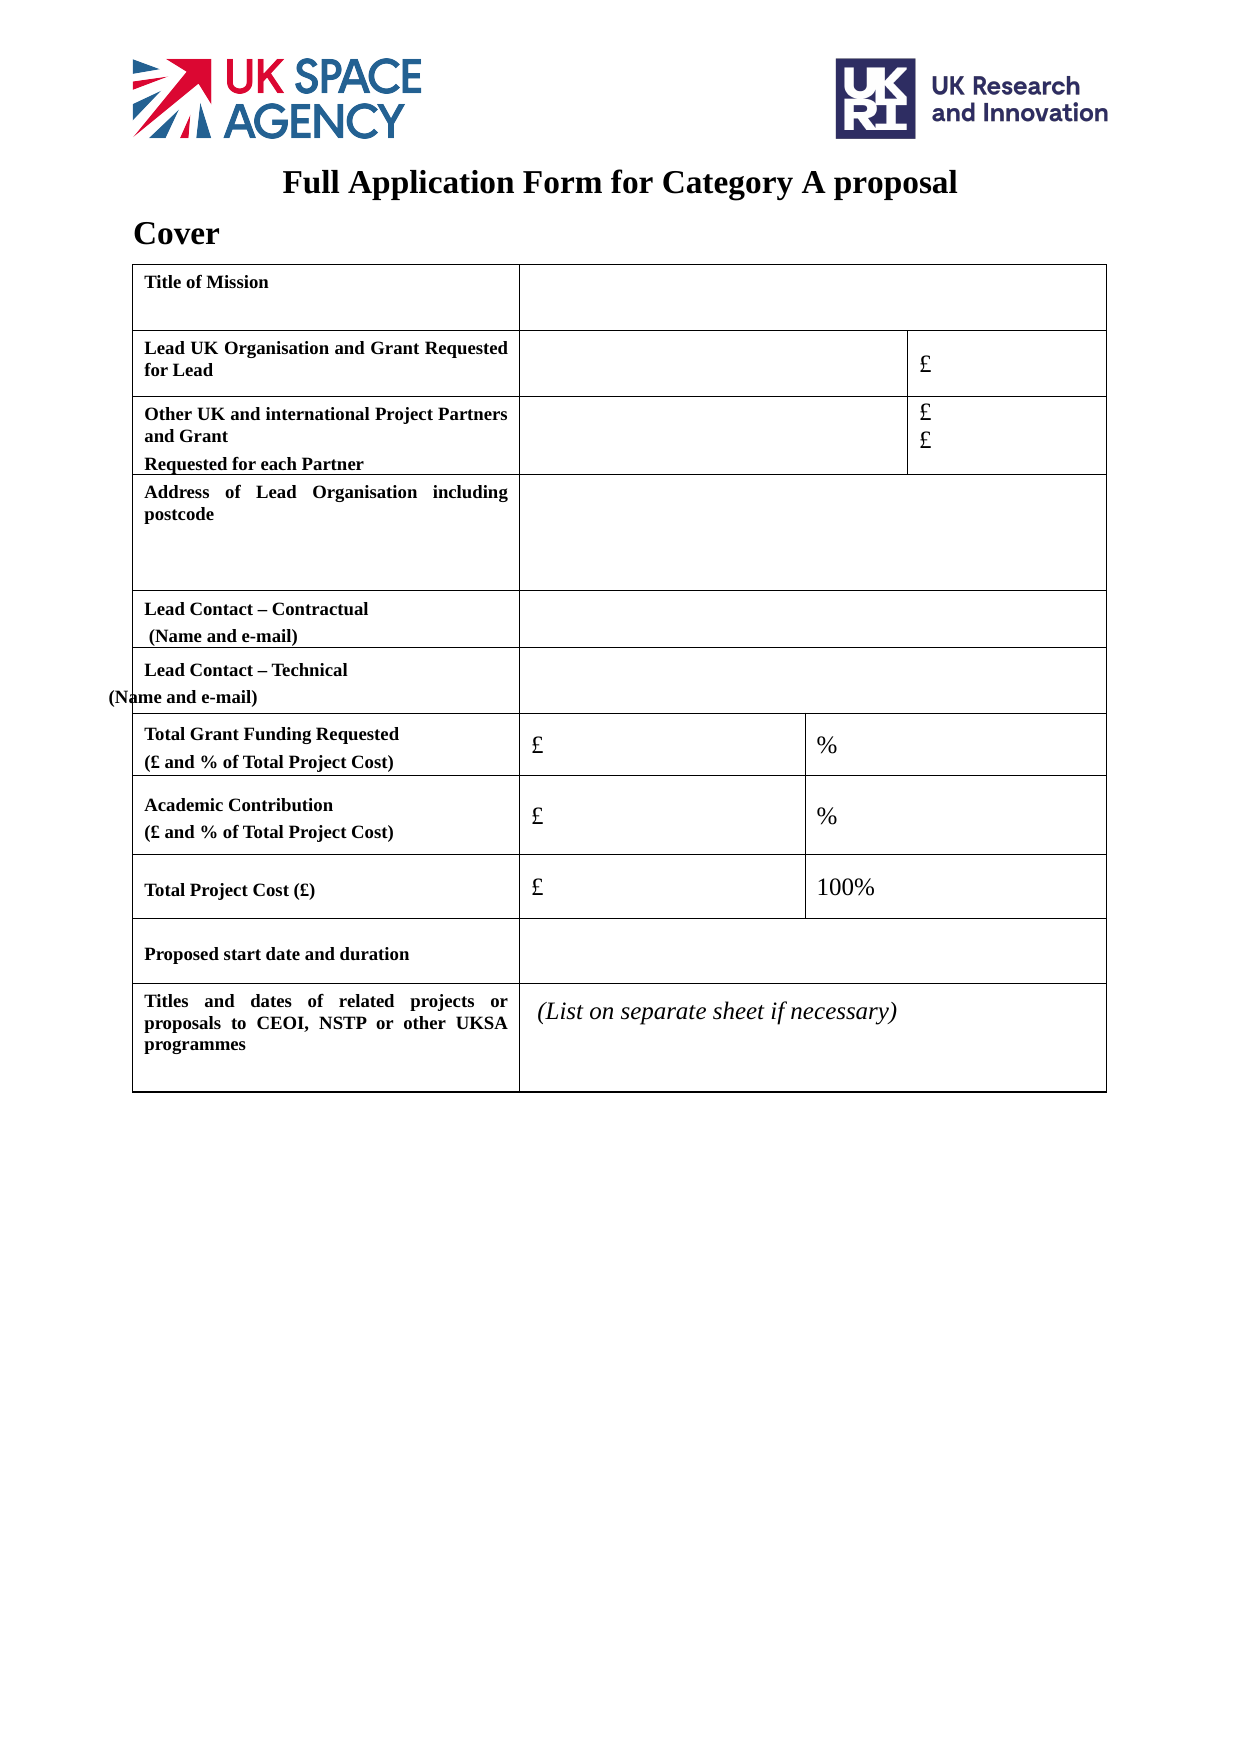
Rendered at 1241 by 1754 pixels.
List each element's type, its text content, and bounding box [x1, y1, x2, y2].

table_cell Other UK and international Project Partners and Grant Requested for each Partner [133, 397, 519, 474]
table_cell [520, 648, 1106, 713]
table_cell % [806, 714, 1106, 775]
table_cell £ [908, 331, 1106, 396]
table_cell [520, 331, 907, 396]
text Full Application Form for Category A proposal [133, 162, 1107, 201]
table_cell Lead Contact – Technical (Name and e-mail) [133, 648, 519, 713]
table_header [520, 265, 1106, 330]
table_cell [520, 475, 1106, 590]
table_header Title of Mission [133, 265, 519, 330]
table_cell Total Grant Funding Requested (£ and % of Total Project Cost) [133, 714, 519, 775]
table_cell £ [520, 855, 805, 918]
table_cell Academic Contribution (£ and % of Total Project Cost) [133, 776, 519, 854]
table_cell £ £ [908, 397, 1106, 474]
table_cell Lead UK Organisation and Grant Requested for Lead [133, 331, 519, 396]
table_cell % [806, 776, 1106, 854]
table_cell [520, 919, 1106, 983]
text Cover [133, 213, 1107, 252]
table_cell 100% [806, 855, 1106, 918]
table_cell (List on separate sheet if necessary) [520, 984, 1106, 1091]
table_cell Address of Lead Organisation including postcode [133, 475, 519, 590]
table_cell £ [520, 776, 805, 854]
table_cell Total Project Cost (£) [133, 855, 519, 918]
table_cell Titles and dates of related projects or proposals to CEOI, NSTP or other UKSA programmes [133, 984, 519, 1091]
table_cell Lead Contact – Contractual (Name and e-mail) [133, 591, 519, 647]
table_cell [520, 397, 907, 474]
table_cell Proposed start date and duration [133, 919, 519, 983]
table_cell [520, 591, 1106, 647]
table_cell £ [520, 714, 805, 775]
